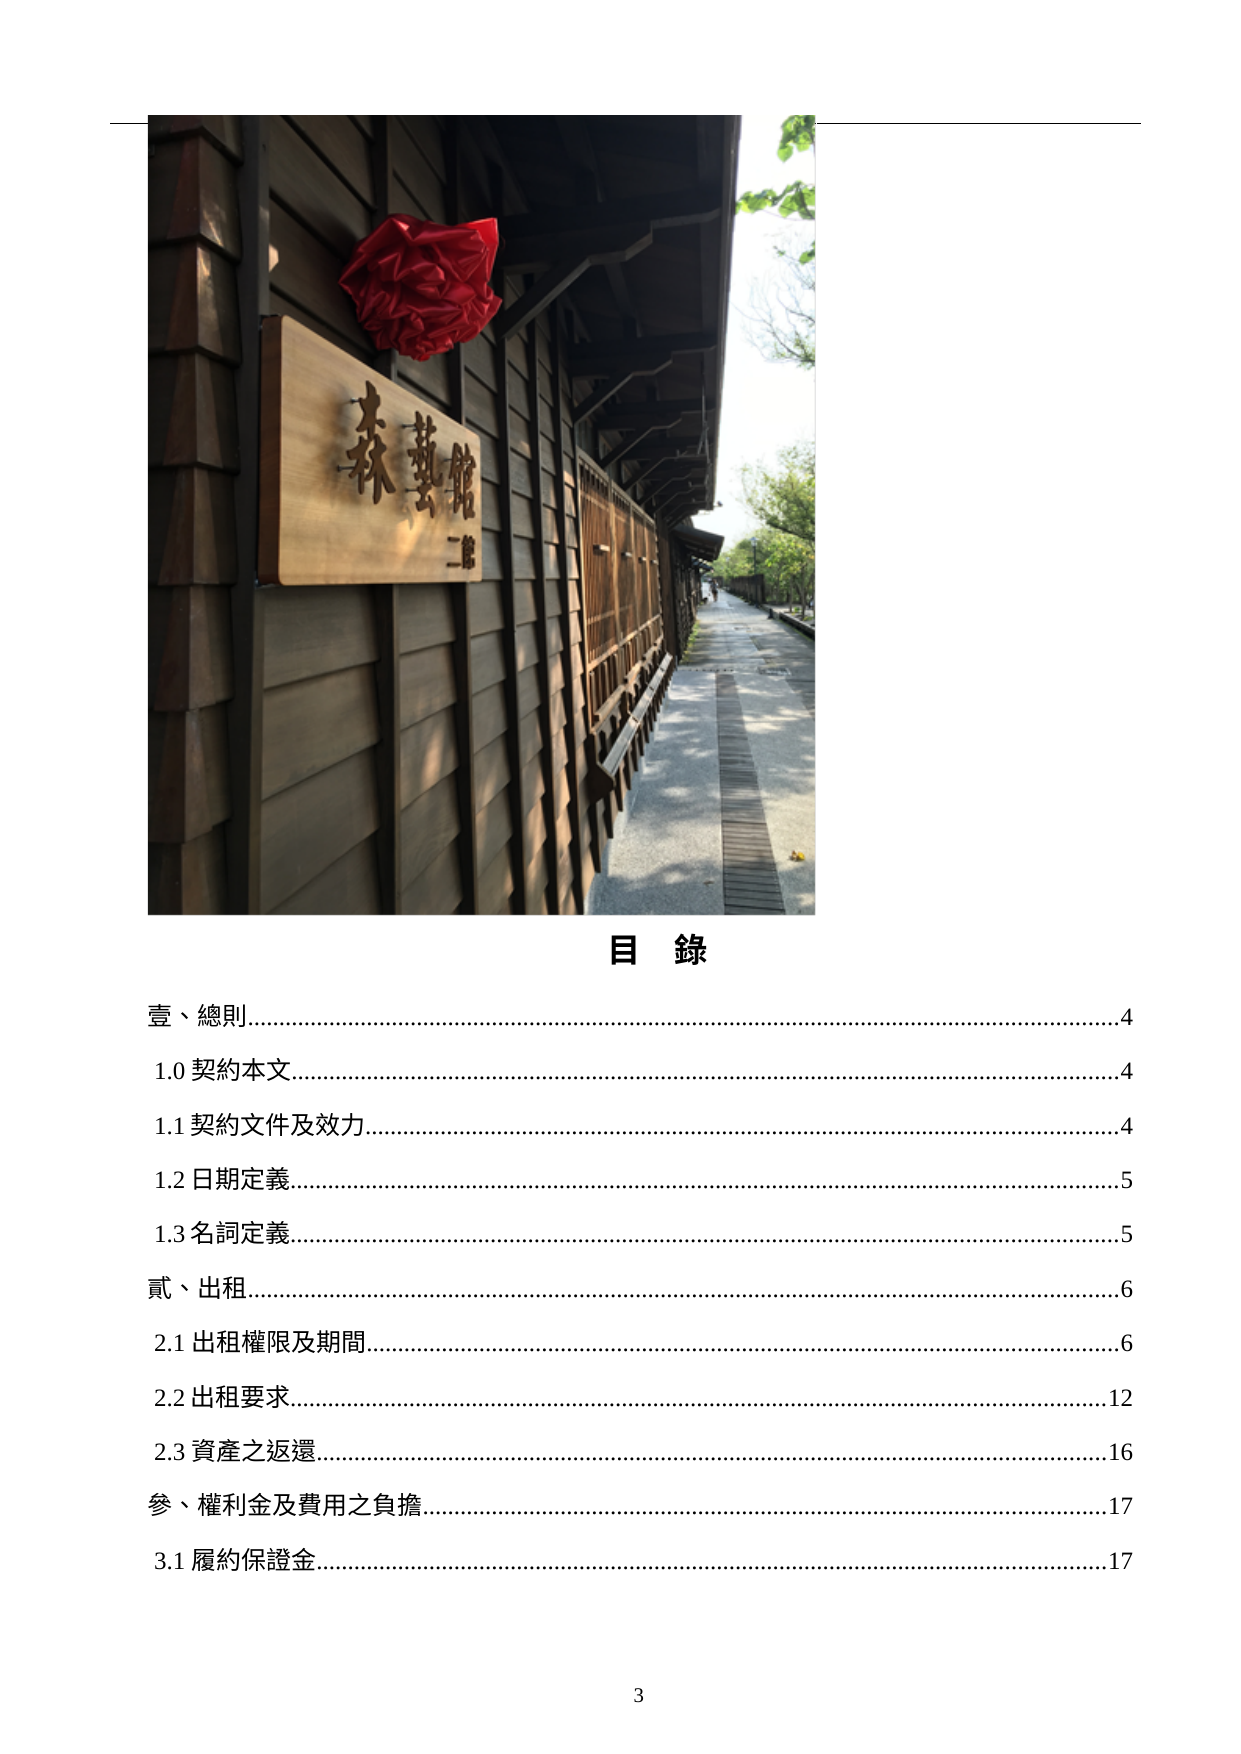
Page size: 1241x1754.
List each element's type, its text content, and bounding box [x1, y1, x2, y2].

text 壹、總則 4 [148, 996, 1167, 1033]
text 1.3名詞定義 5 [148, 1214, 1167, 1250]
text 2.3 資產之返還 16 [148, 1431, 1167, 1468]
text 參、權利金及費用之負擔 17 [148, 1486, 1167, 1522]
picture [147, 115, 817, 917]
text 2.2出租要求 12 [148, 1377, 1167, 1413]
text 1.1契約文件及效力 4 [148, 1105, 1167, 1141]
text 2.1 出租權限及期間 6 [148, 1323, 1167, 1359]
text 目 錄 [148, 924, 1167, 972]
text 1.2日期定義 5 [148, 1159, 1167, 1196]
text 3.1 履約保證金 17 [148, 1540, 1167, 1576]
text 1.0 契約本文 4 [148, 1051, 1167, 1087]
text 貳、出租 6 [148, 1268, 1167, 1304]
